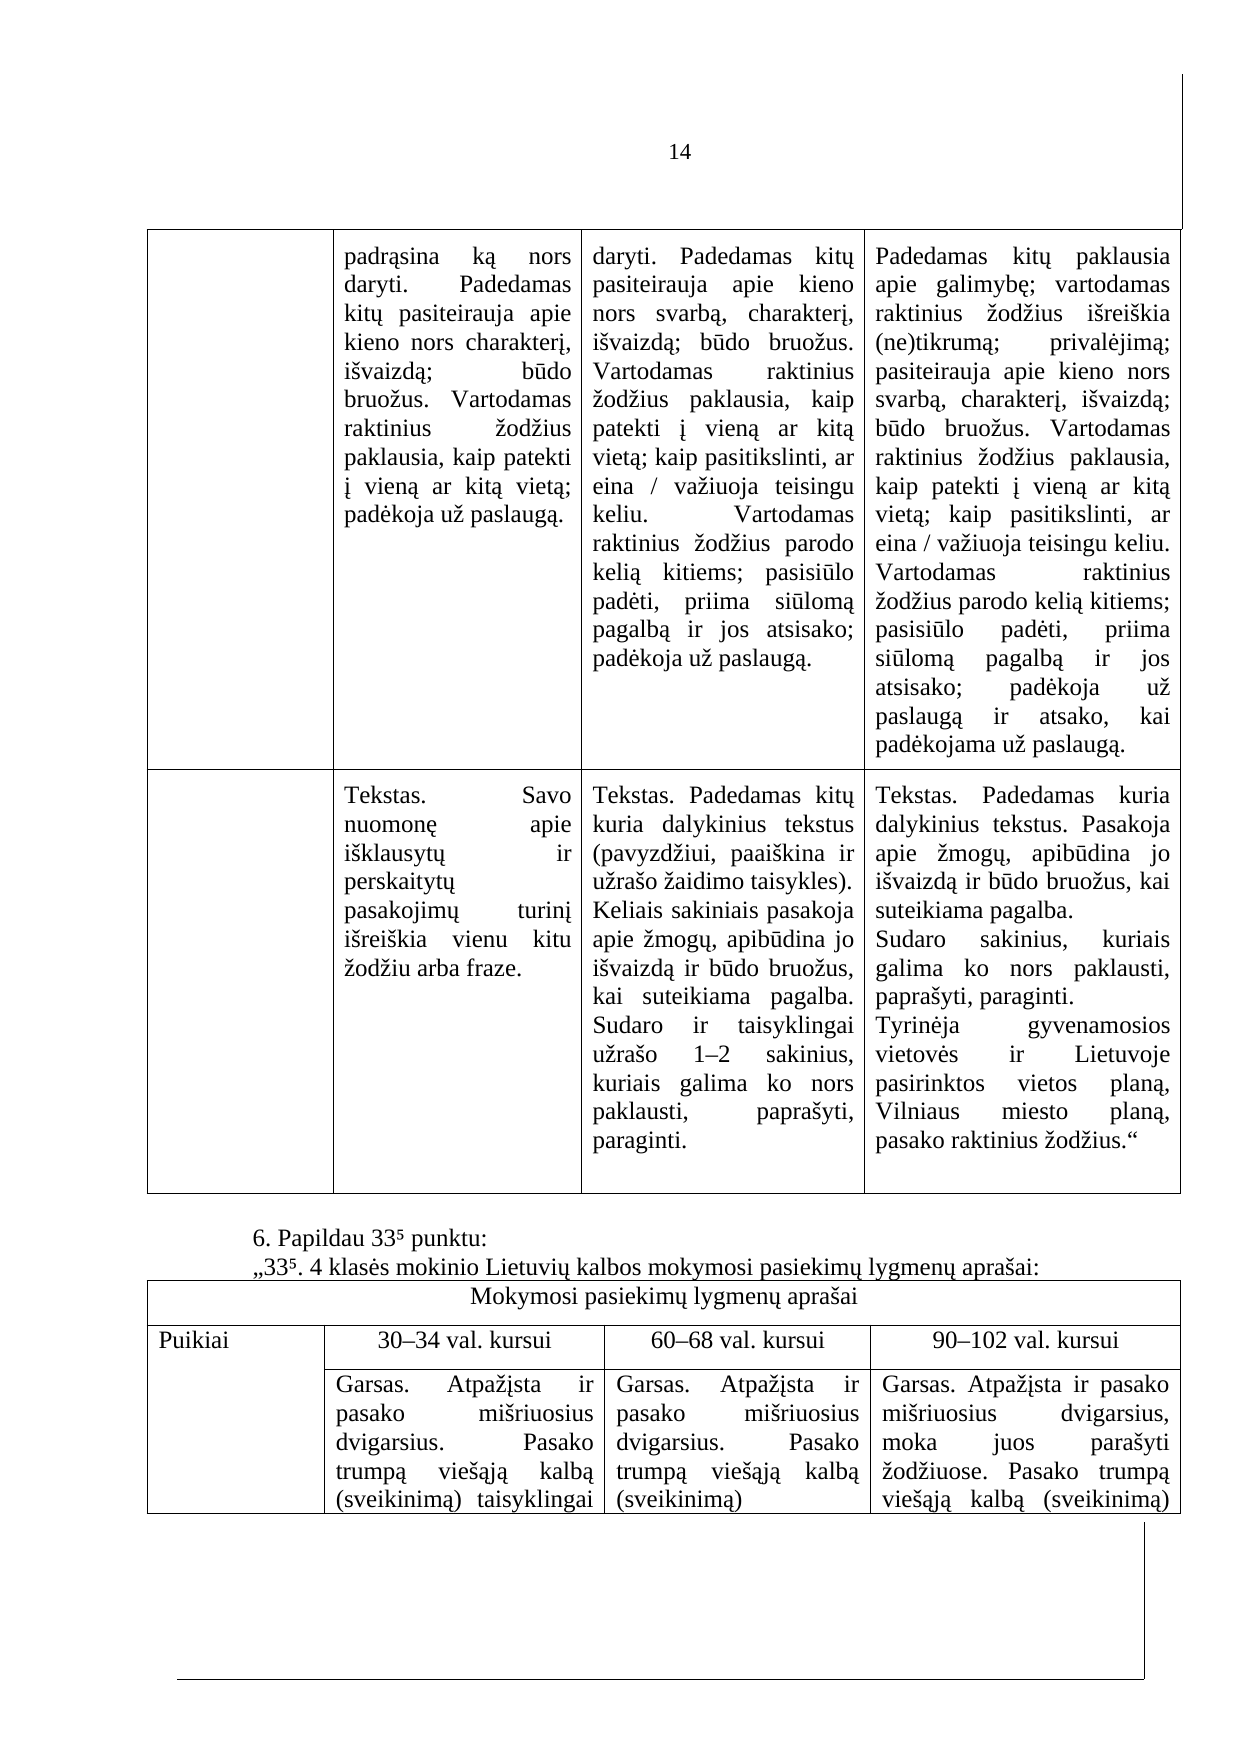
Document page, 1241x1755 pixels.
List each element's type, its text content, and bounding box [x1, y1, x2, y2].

table_cell Garsas. Atpažįsta ir pasako mišriuosius dvigarsius. Pasako trumpą viešąją kalbą (sveikinimą) [605, 1370, 870, 1513]
table_cell padrąsina ką nors daryti. Padedamas kitų pasiteirauja apie kieno nors charakterį, išvaizdą; būdo bruožus. Vartodamas raktinius žodžius paklausia, kaip patekti į vieną ar kitą vietą; padėkoja už paslaugą. [334, 230, 581, 769]
table_cell daryti. Padedamas kitų pasiteirauja apie kieno nors svarbą, charakterį, išvaizdą; būdo bruožus. Vartodamas raktinius žodžius paklausia, kaip patekti į vieną ar kitą vietą; kaip pasitikslinti, ar eina / važiuoja teisingu keliu. Vartodamas raktinius žodžius parodo kelią kitiems; pasisiūlo padėti, priima siūlomą pagalbą ir jos atsisako; padėkoja už paslaugą. [582, 230, 864, 769]
table_cell 60–68 val. kursui [605, 1326, 870, 1368]
table_cell 30–34 val. kursui [325, 1326, 604, 1368]
table_cell Puikiai [148, 1326, 324, 1513]
table_cell Tekstas. Savo nuomonę apie išklausytų ir perskaitytų pasakojimų turinį išreiškia vienu kitu žodžiu arba fraze. [334, 770, 581, 1193]
table_cell [148, 230, 333, 769]
table_cell Tekstas. Padedamas kitų kuria dalykinius tekstus (pavyzdžiui, paaiškina ir užrašo žaidimo taisykles). Keliais sakiniais pasakoja apie žmogų, apibūdina jo išvaizdą ir būdo bruožus, kai suteikiama pagalba. Sudaro ir taisyklingai užrašo 1–2 sakinius, kuriais galima ko nors paklausti, paprašyti, paraginti. [582, 770, 864, 1193]
text 6. Papildau 33⁵ punktu: [177, 1223, 1182, 1252]
table_cell [148, 770, 333, 1193]
table_cell Garsas. Atpažįsta ir pasako mišriuosius dvigarsius, moka juos parašyti žodžiuose. Pasako trumpą viešąją kalbą (sveikinimą) [871, 1370, 1180, 1513]
table_cell 90–102 val. kursui [871, 1326, 1180, 1368]
table_cell Garsas. Atpažįsta ir pasako mišriuosius dvigarsius. Pasako trumpą viešąją kalbą (sveikinimą) taisyklingai [325, 1370, 604, 1513]
text „33⁵. 4 klasės mokinio Lietuvių kalbos mokymosi pasiekimų lygmenų aprašai: [177, 1252, 1182, 1280]
table_cell Tekstas. Padedamas kuria dalykinius tekstus. Pasakoja apie žmogų, apibūdina jo išvaizdą ir būdo bruožus, kai suteikiama pagalba. Sudaro sakinius, kuriais galima ko nors paklausti, paprašyti, paraginti. Tyrinėja gyvenamosios vietovės ir Lietuvoje pasirinktos vietos planą, Vilniaus miesto planą, pasako raktinius žodžius.“ [865, 770, 1180, 1193]
table_cell Padedamas kitų paklausia apie galimybę; vartodamas raktinius žodžius išreiškia (ne)tikrumą; privalėjimą; pasiteirauja apie kieno nors svarbą, charakterį, išvaizdą; būdo bruožus. Vartodamas raktinius žodžius paklausia, kaip patekti į vieną ar kitą vietą; kaip pasitikslinti, ar eina / važiuoja teisingu keliu. Vartodamas raktinius žodžius parodo kelią kitiems; pasisiūlo padėti, priima siūlomą pagalbą ir jos atsisako; padėkoja už paslaugą ir atsako, kai padėkojama už paslaugą. [865, 230, 1180, 769]
table_header Mokymosi pasiekimų lygmenų aprašai [148, 1281, 1180, 1324]
